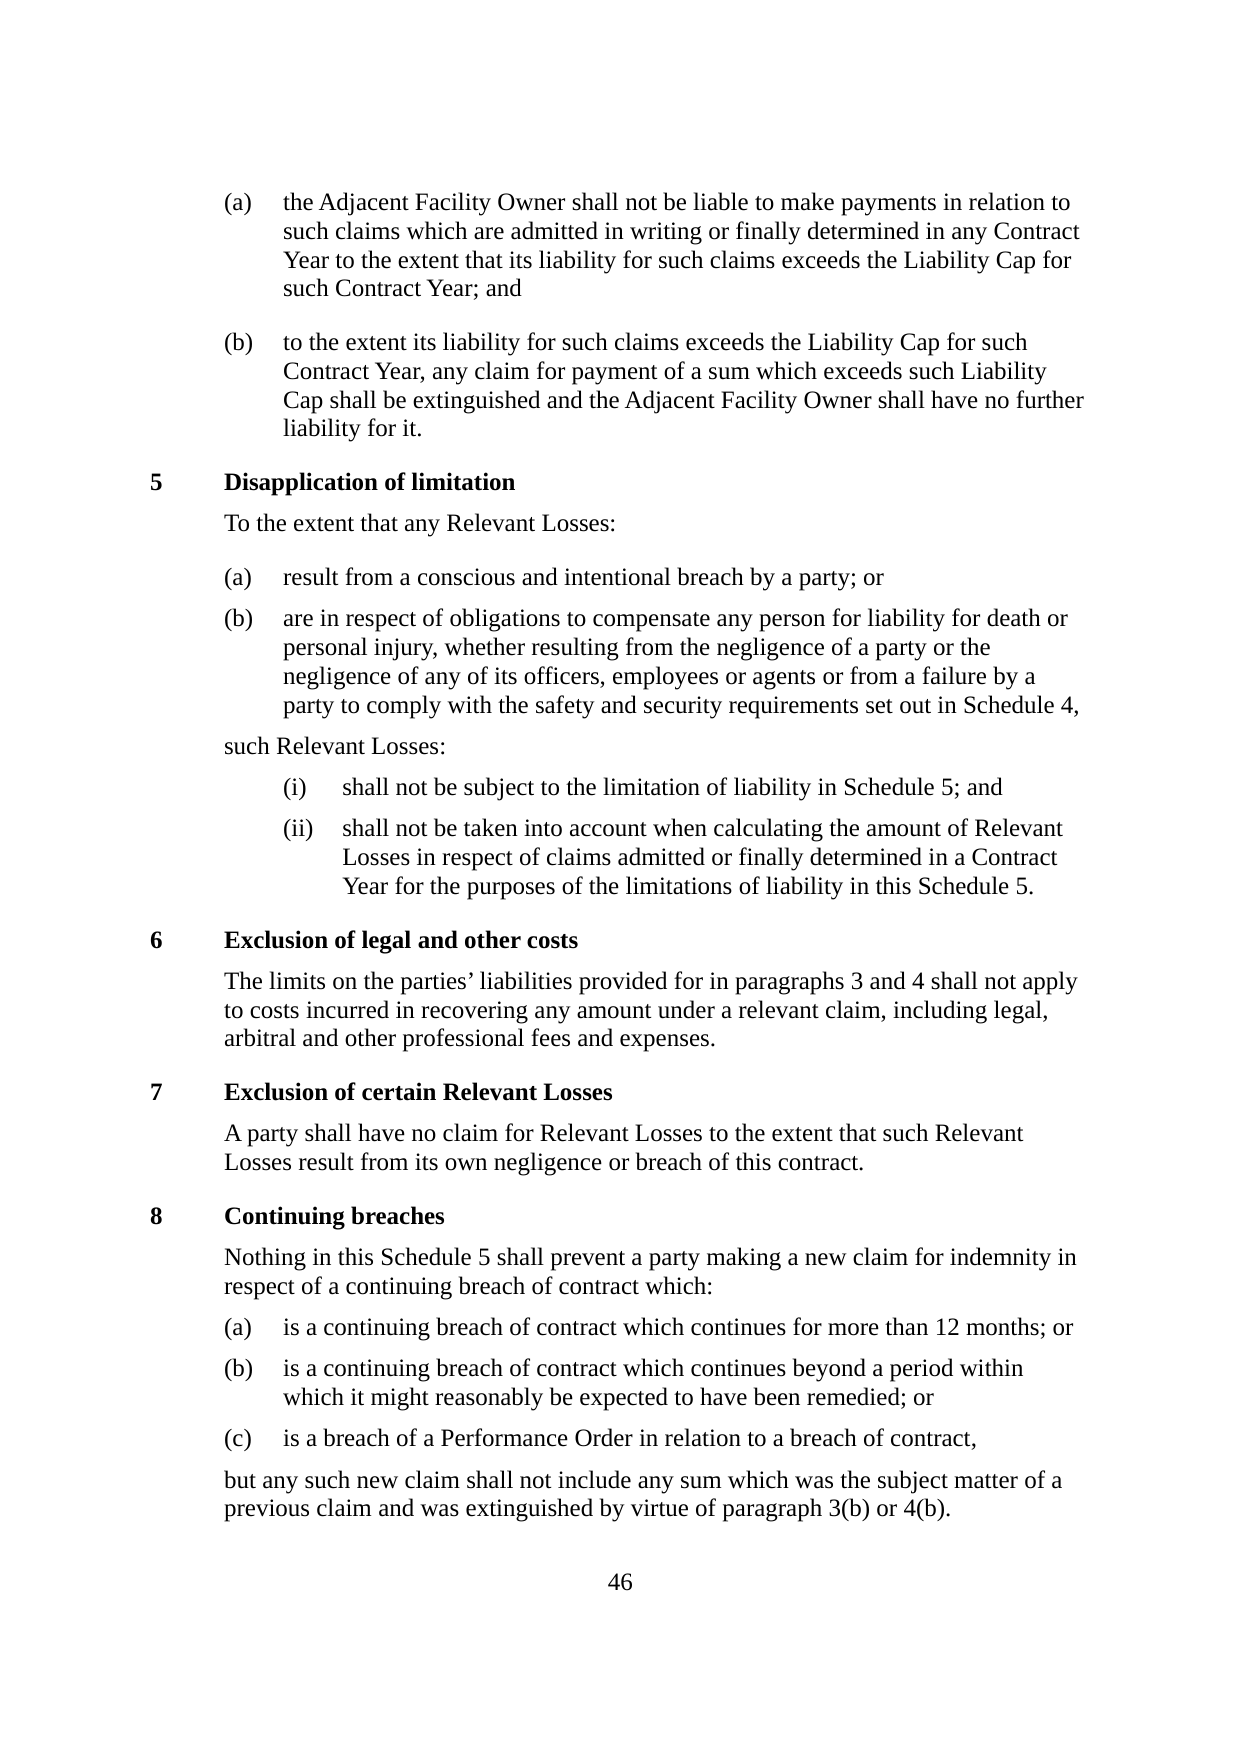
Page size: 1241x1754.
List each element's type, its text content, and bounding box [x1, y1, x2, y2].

text but any such new claim shall not include any sum which was the subject matter of a previous claim and was extinguished by virtue of paragraph 3(b) or 4(b). [224, 1465, 1090, 1522]
text To the extent that any Relevant Losses: [224, 508, 1090, 537]
subtitle 8 Continuing breaches [150, 1201, 1090, 1230]
text such Relevant Losses: [224, 731, 1090, 760]
subtitle 6 Exclusion of legal and other costs [150, 925, 1090, 953]
text The limits on the parties’ liabilities provided for in paragraphs 3 and 4 shall not apply to costs incurred in recovering any amount under a relevant claim, including legal, arbitral and other professional fees and expenses. [224, 966, 1090, 1052]
text (ii) shall not be taken into account when calculating the amount of Relevant Losses in respect of claims admitted or finally determined in a Contract Year for the purposes of the limitations of liability in this Schedule 5. [283, 813, 1090, 900]
text (i) shall not be subject to the limitation of liability in Schedule 5; and [283, 772, 1090, 801]
text (c) is a breach of a Performance Order in relation to a breach of contract, [224, 1423, 1090, 1452]
text (b) is a continuing breach of contract which continues beyond a period within which it might reasonably be expected to have been remedied; or [224, 1353, 1090, 1411]
text A party shall have no claim for Relevant Losses to the extent that such Relevant Losses result from its own negligence or breach of this contract. [224, 1118, 1090, 1176]
text (a) result from a conscious and intentional breach by a party; or [224, 562, 1090, 591]
subtitle 5 Disapplication of limitation [150, 467, 1090, 496]
text Nothing in this Schedule 5 shall prevent a party making a new claim for indemnity in respect of a continuing breach of contract which: [224, 1242, 1090, 1300]
text (b) are in respect of obligations to compensate any person for liability for death or personal injury, whether resulting from the negligence of a party or the negligence of any of its officers, employees or agents or from a failure by a party to comply with the safety and security requirements set out in Schedule 4, [224, 603, 1090, 718]
subtitle 7 Exclusion of certain Relevant Losses [150, 1077, 1090, 1106]
text (b) to the extent its liability for such claims exceeds the Liability Cap for such Contract Year, any claim for payment of a sum which exceeds such Liability Cap shall be extinguished and the Adjacent Facility Owner shall have no further liability for it. [224, 327, 1090, 442]
text (a) is a continuing breach of contract which continues for more than 12 months; or [224, 1312, 1090, 1341]
text (a) the Adjacent Facility Owner shall not be liable to make payments in relation to such claims which are admitted in writing or finally determined in any Contract Year to the extent that its liability for such claims exceeds the Liability Cap for such Contract Year; and [224, 187, 1090, 302]
